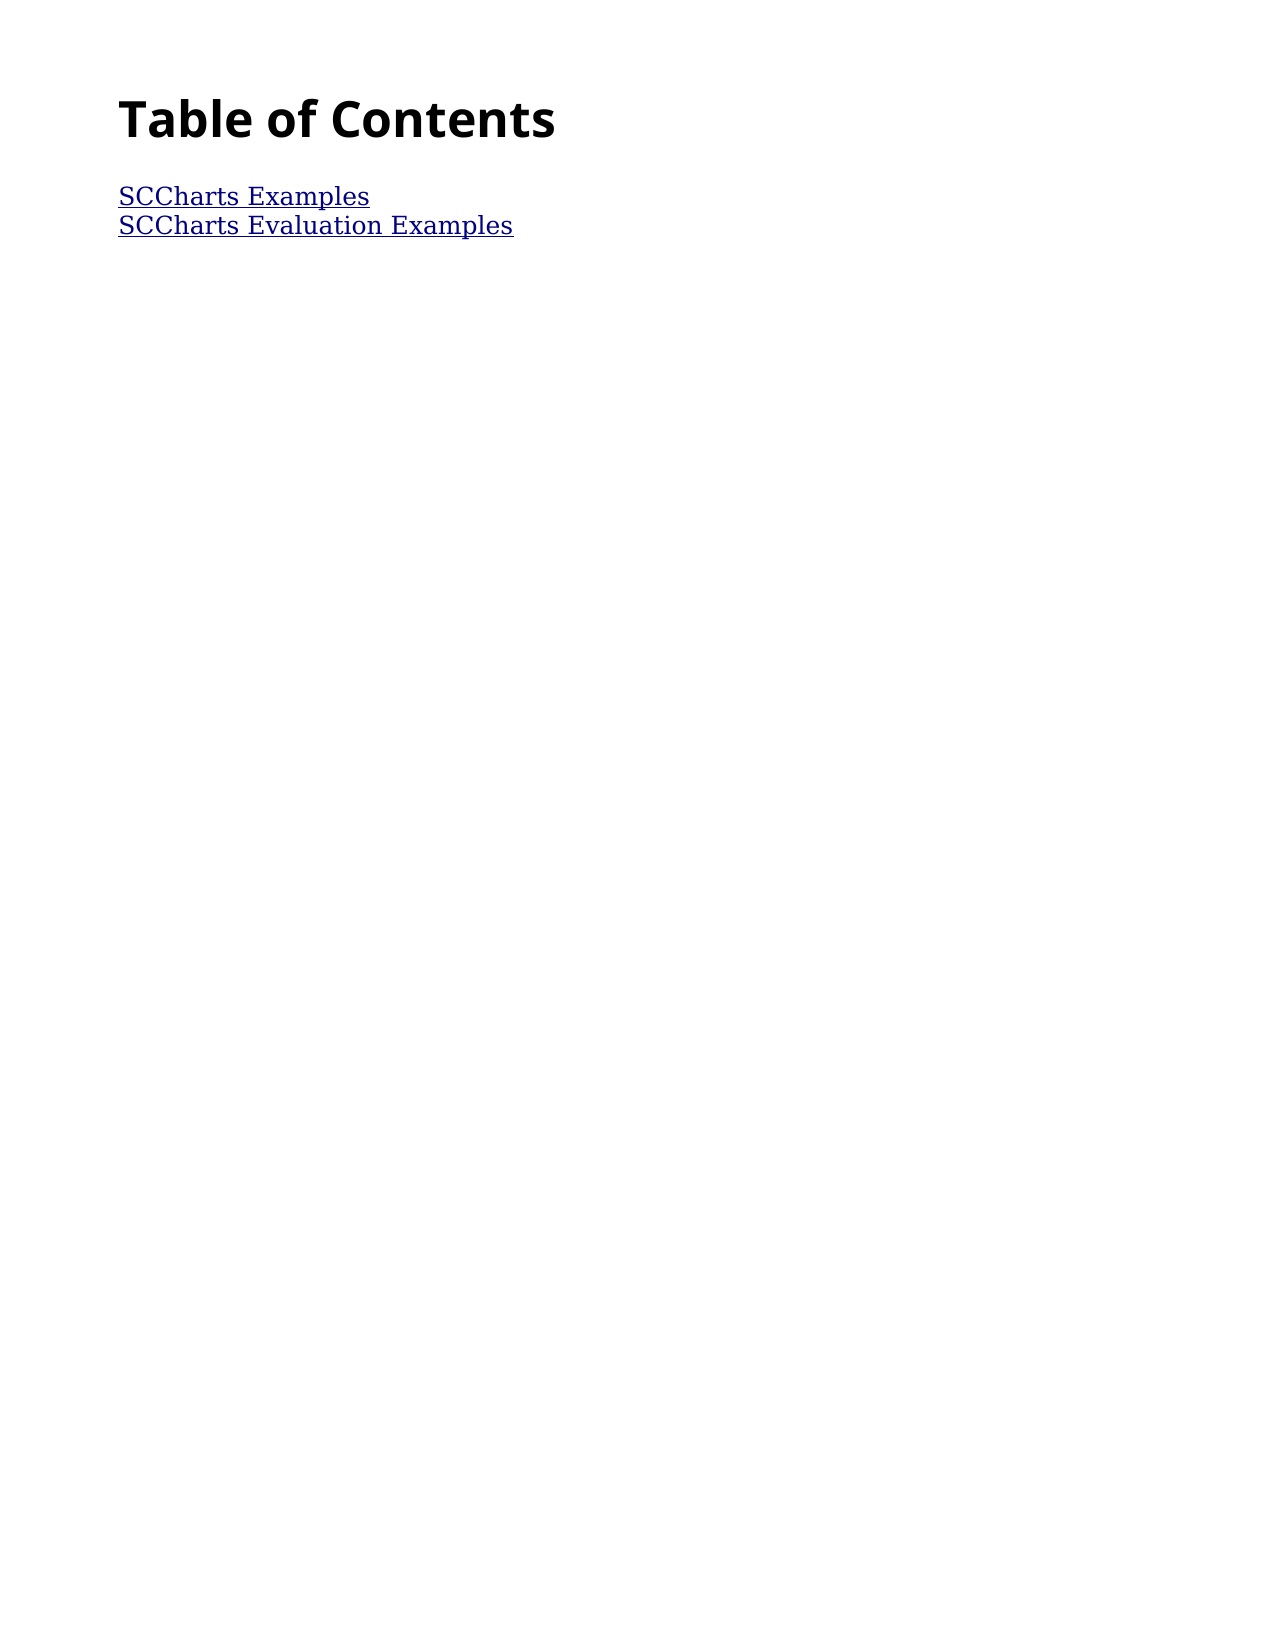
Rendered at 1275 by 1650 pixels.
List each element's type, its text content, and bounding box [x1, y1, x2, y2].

subtitle Table of Contents [118, 84, 1216, 152]
text SCCharts Evaluation Examples [118, 211, 1216, 240]
text SCCharts Examples [118, 182, 1216, 211]
